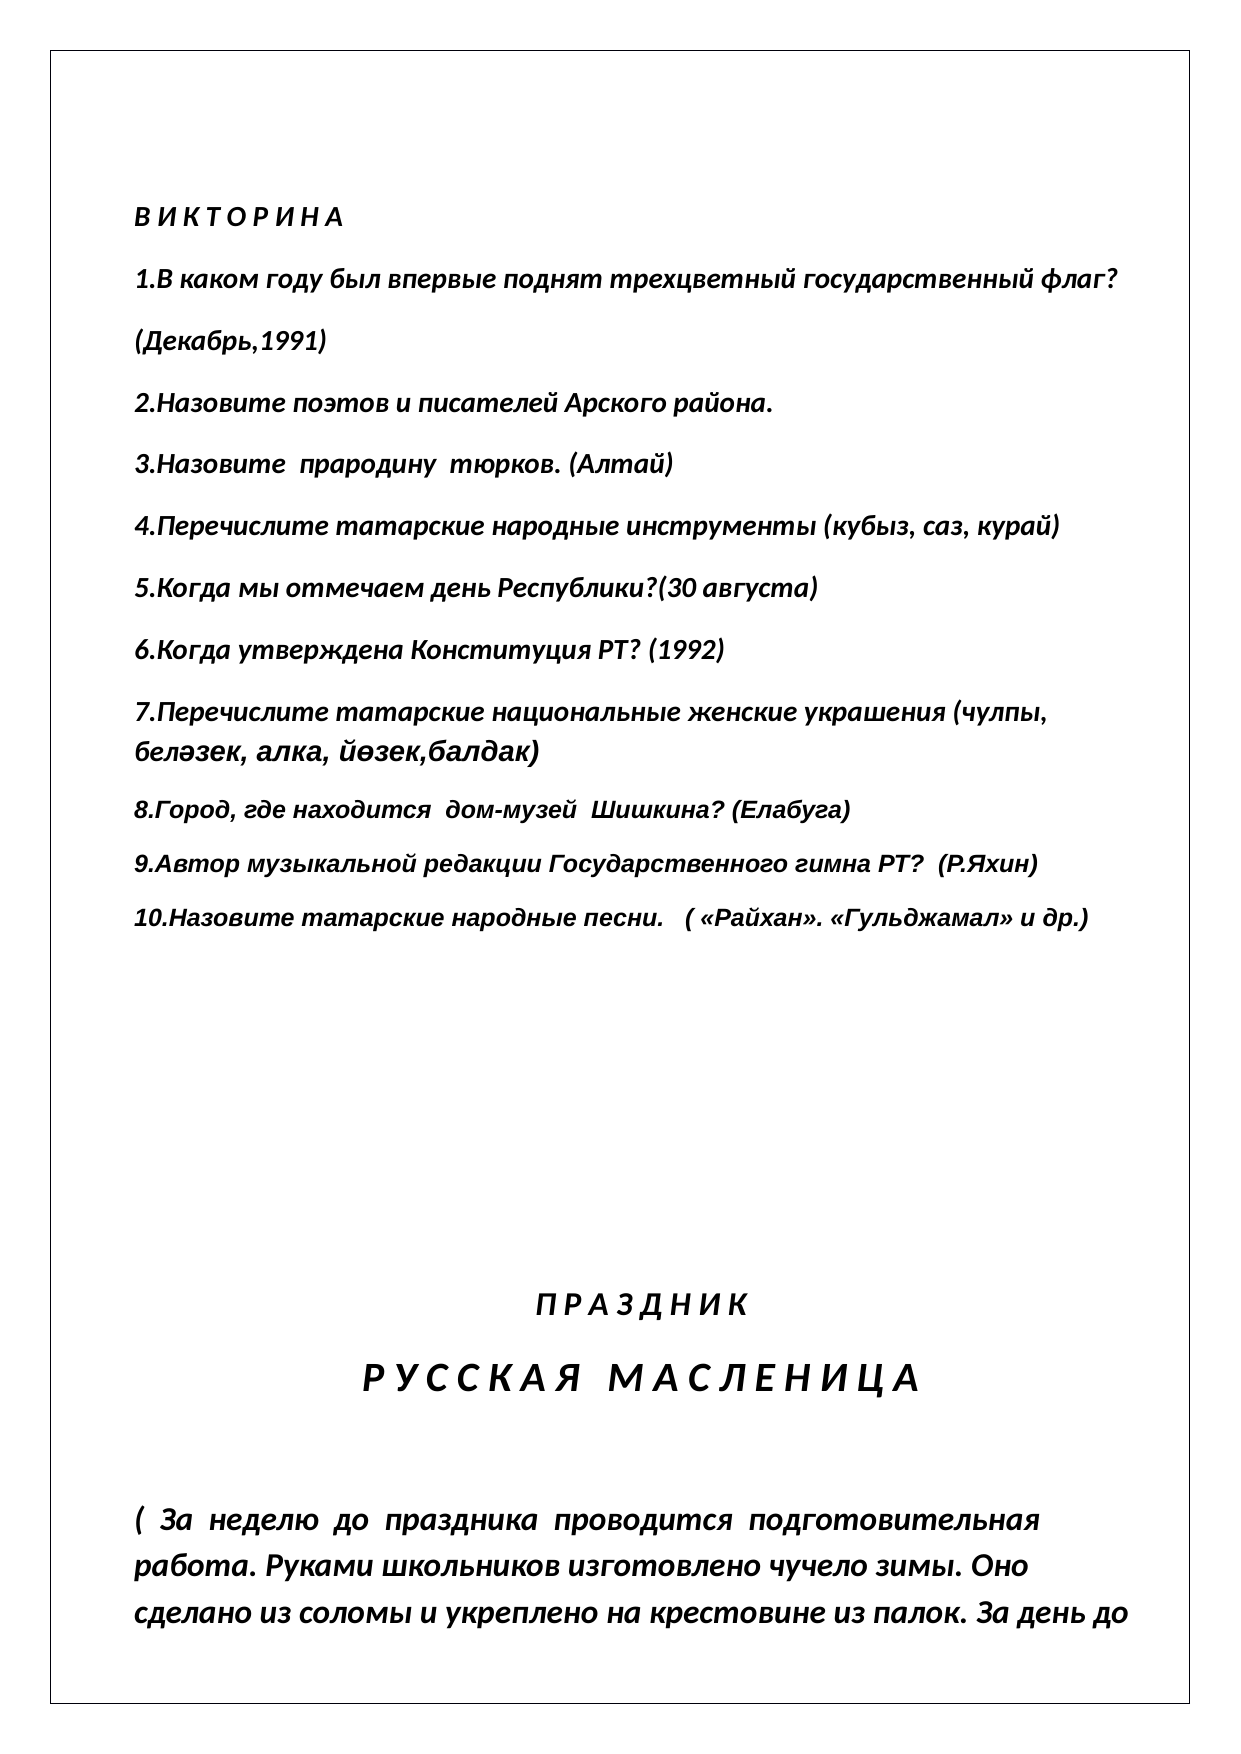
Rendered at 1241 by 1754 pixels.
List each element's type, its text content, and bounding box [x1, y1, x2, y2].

text Р У С С К А Я М А С Л Е Н И Ц А [134, 1351, 1151, 1402]
text В И К Т О Р И Н А [134, 198, 1151, 234]
text 7.Перечислите татарские национальные женские украшения (чулпы, беләзек, алка, йөзек,балдак) [134, 693, 1151, 769]
text ( За неделю до праздника проводится подготовительная работа. Руками школьников изготовлено чучело зимы. Оно сделано из соломы и укреплено на крестовине из палок. За день до [134, 1498, 1151, 1632]
text (Декабрь,1991) [134, 322, 1151, 358]
text 6.Когда утверждена Конституция РТ? (1992) [134, 631, 1151, 666]
text 2.Назовите поэтов и писателей Арского района. [134, 384, 1151, 419]
text П Р А З Д Н И К [134, 1283, 1151, 1324]
text 3.Назовите прародину тюрков. (Алтай) [134, 446, 1151, 481]
text 10.Назовите татарские народные песни. ( «Райхан». «Гульджамал» и др.) [134, 903, 1151, 932]
text 1.В каком году был впервые поднят трехцветный государственный флаг? [134, 260, 1151, 296]
text 5.Когда мы отмечаем день Республики?(30 августа) [134, 569, 1151, 605]
text 4.Перечислите татарские народные инструменты (кубыз, саз, курай) [134, 507, 1151, 543]
text 9.Автор музыкальной редакции Государственного гимна РТ? (Р.Яхин) [134, 849, 1151, 878]
text 8.Город, где находится дом-музей Шишкина? (Елабуга) [134, 795, 1151, 824]
